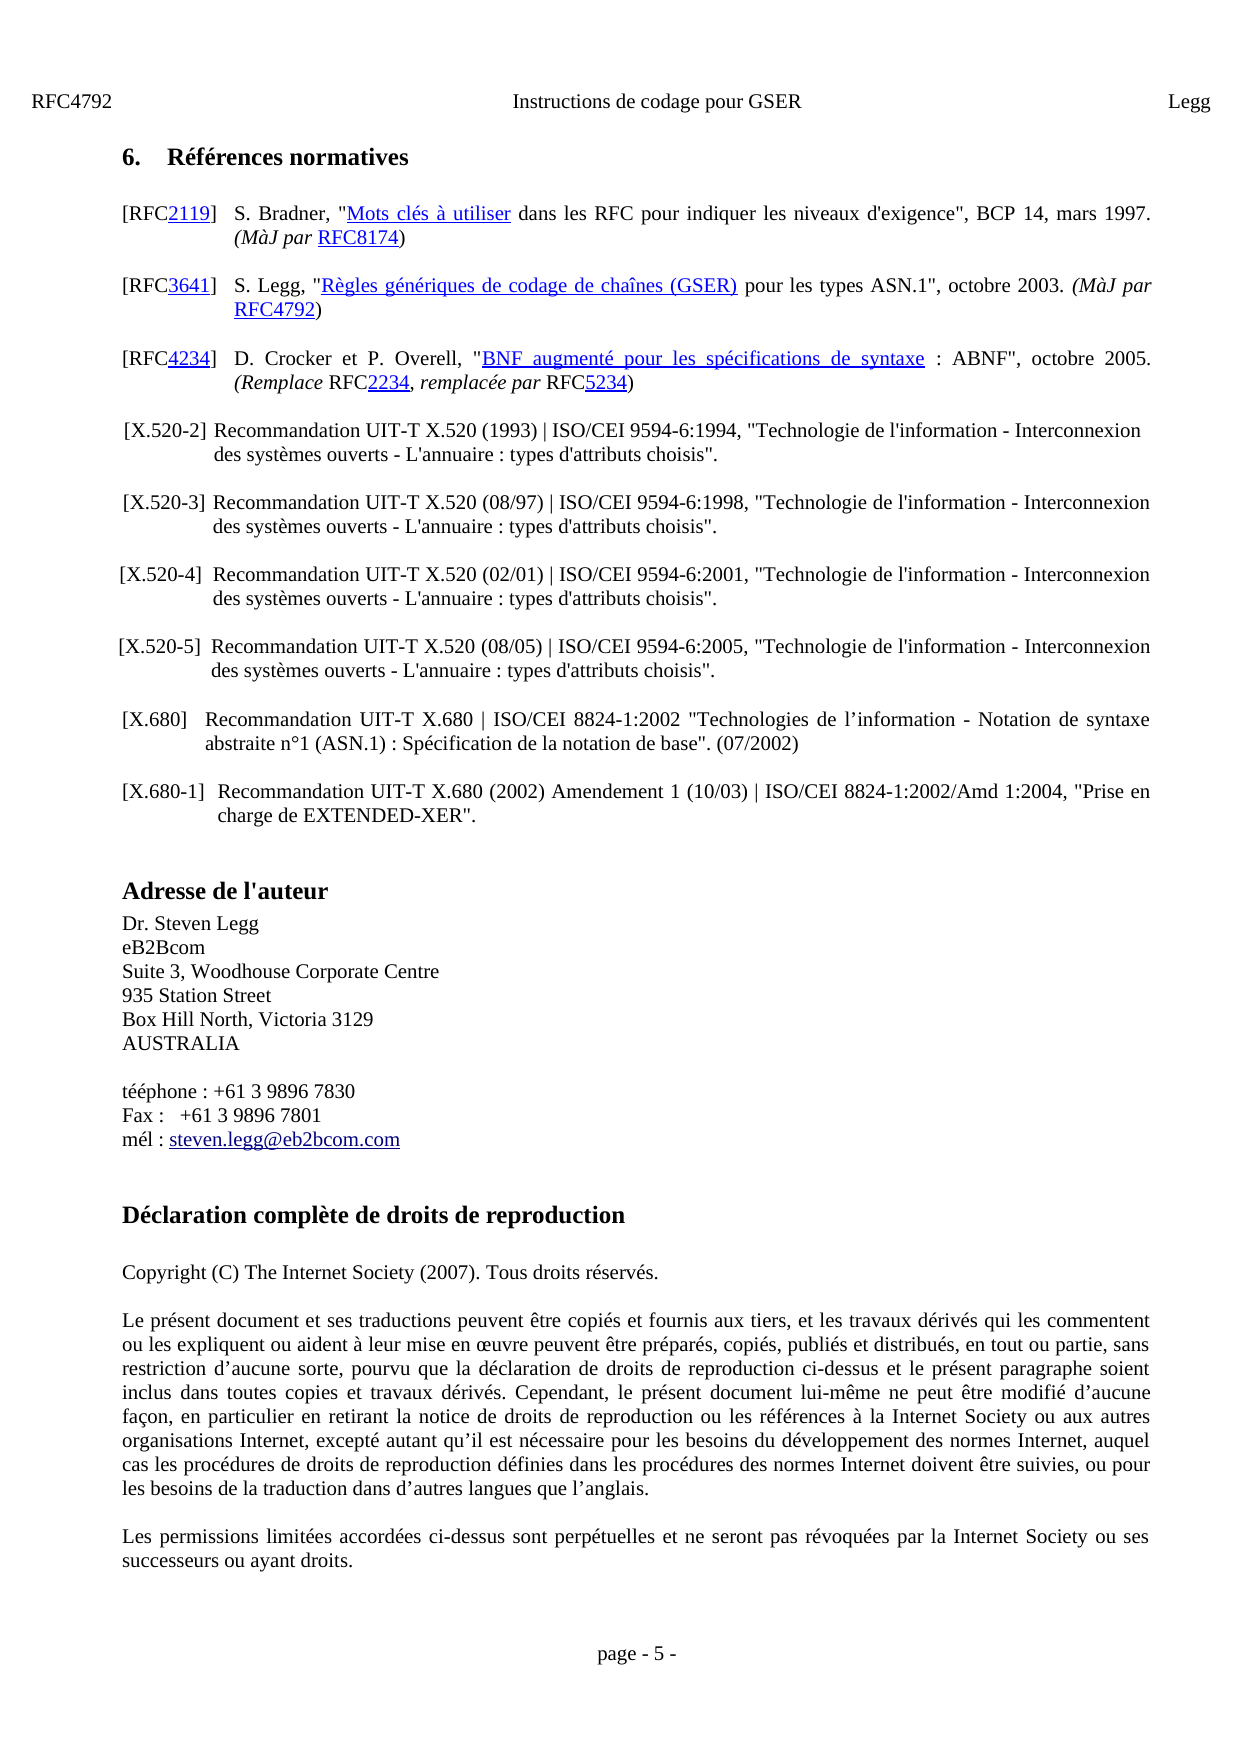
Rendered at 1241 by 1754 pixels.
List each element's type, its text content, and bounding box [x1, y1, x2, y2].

text [X.680] Recommandation UIT-T X.680 | ISO/CEI 8824-1:2002 "Technologies de l’information - Notation de syntaxe abstraite n°1 (ASN.1) : Spécification de la notation de base". (07/2002) [122, 706, 1152, 754]
text [X.520-5] Recommandation UIT-T X.520 (08/05) | ISO/CEI 9594-6:2005, "Technologie de l'information - Interconnexion des systèmes ouverts - L'annuaire : types d'attributs choisis". [118, 634, 1152, 682]
text [X.520-2] Recommandation UIT-T X.520 (1993) | ISO/CEI 9594-6:1994, "Technologie de l'information - Interconnexion des systèmes ouverts - L'annuaire : types d'attributs choisis". [124, 418, 1152, 466]
text Box Hill North, Victoria 3129 [122, 1007, 1152, 1031]
text Le présent document et ses traductions peuvent être copiés et fournis aux tiers, et les travaux dérivés qui les commentent ou les expliquent ou aident à leur mise en œuvre peuvent être préparés, copiés, publiés et distribués, en tout ou partie, sans restriction d’aucune sorte, pourvu que la déclaration de droits de reproduction ci-dessus et le présent paragraphe soient inclus dans toutes copies et travaux dérivés. Cependant, le présent document lui-même ne peut être modifié d’aucune façon, en particulier en retirant la notice de droits de reproduction ou les références à la Internet Society ou aux autres organisations Internet, excepté autant qu’il est nécessaire pour les besoins du développement des normes Internet, auquel cas les procédures de droits de reproduction définies dans les procédures des normes Internet doivent être suivies, ou pour les besoins de la traduction dans d’autres langues que l’anglais. [122, 1308, 1152, 1500]
subtitle Déclaration complète de droits de reproduction [122, 1201, 1152, 1229]
text [X.520-3] Recommandation UIT-T X.520 (08/97) | ISO/CEI 9594-6:1998, "Technologie de l'information - Interconnexion des systèmes ouverts - L'annuaire : types d'attributs choisis". [123, 490, 1152, 538]
text Copyright (C) The Internet Society (2007). Tous droits réservés. [122, 1259, 1152, 1284]
text [RFC4234] D. Crocker et P. Overell, "BNF augmenté pour les spécifications de syntaxe : ABNF", octobre 2005. (Remplace RFC2234, remplacée par RFC5234) [122, 346, 1152, 394]
text Les permissions limitées accordées ci-dessus sont perpétuelles et ne seront pas révoquées par la Internet Society ou ses successeurs ou ayant droits. [122, 1524, 1152, 1572]
text eB2Bcom [122, 935, 1152, 959]
subtitle 6. Références normatives [122, 142, 1152, 171]
text tééphone : +61 3 9896 7830 [122, 1079, 1152, 1103]
text mél : steven.legg@eb2bcom.com [122, 1127, 1152, 1151]
text Dr. Steven Legg [122, 911, 1152, 935]
text Fax : +61 3 9896 7801 [122, 1103, 1152, 1127]
text [RFC3641] S. Legg, "Règles génériques de codage de chaînes (GSER) pour les types ASN.1", octobre 2003. (MàJ par RFC4792) [122, 273, 1152, 321]
text [RFC2119] S. Bradner, "Mots clés à utiliser dans les RFC pour indiquer les niveaux d'exigence", BCP 14, mars 1997. (MàJ par RFC8174) [122, 201, 1152, 249]
text [X.520-4] Recommandation UIT-T X.520 (02/01) | ISO/CEI 9594-6:2001, "Technologie de l'information - Interconnexion des systèmes ouverts - L'annuaire : types d'attributs choisis". [119, 562, 1152, 610]
text AUSTRALIA [122, 1031, 1152, 1055]
text [X.680-1] Recommandation UIT-T X.680 (2002) Amendement 1 (10/03) | ISO/CEI 8824-1:2002/Amd 1:2004, "Prise en charge de EXTENDED-XER". [122, 779, 1152, 827]
text Suite 3, Woodhouse Corporate Centre [122, 959, 1152, 983]
text 935 Station Street [122, 983, 1152, 1007]
subtitle Adresse de l'auteur [122, 876, 1152, 904]
